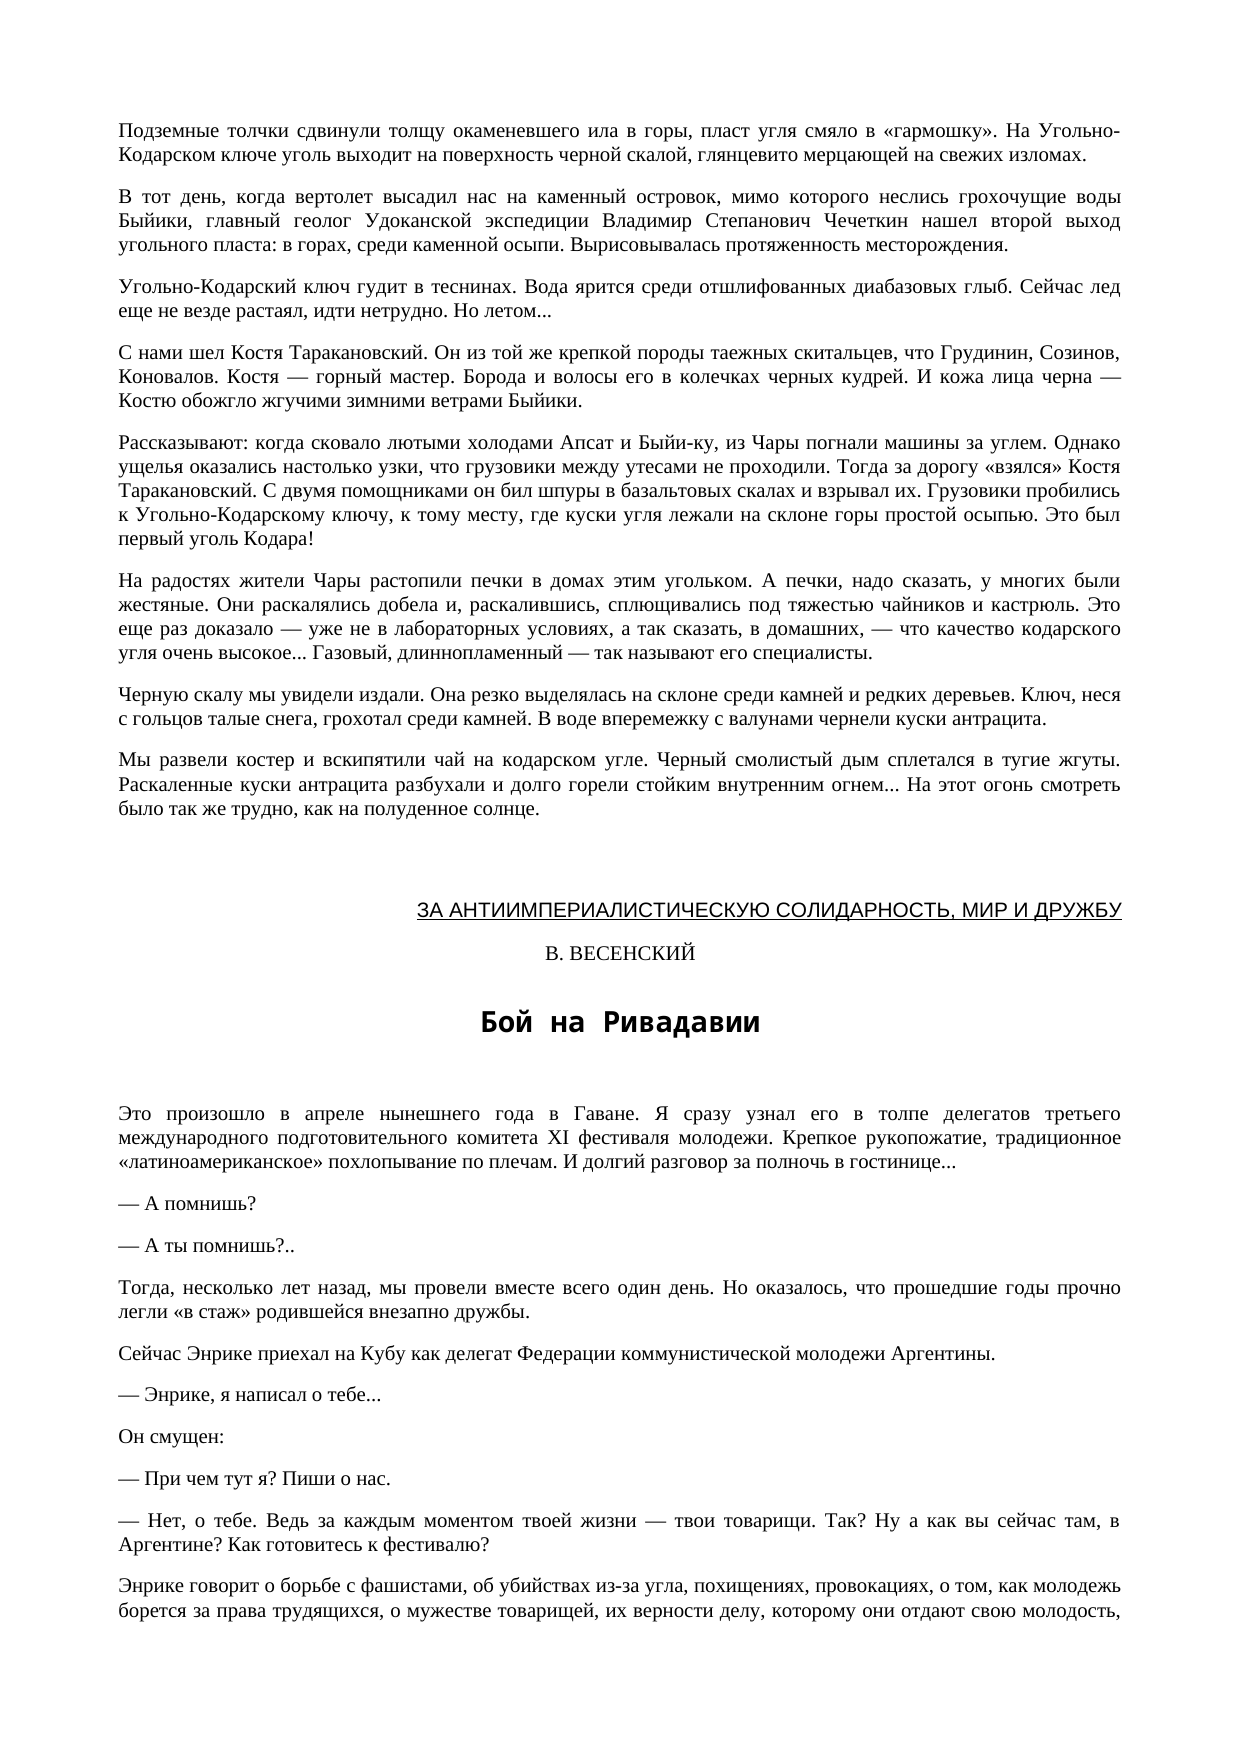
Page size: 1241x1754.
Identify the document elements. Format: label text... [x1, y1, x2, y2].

text Сейчас Энрике приехал на Кубу как делегат Федерации коммунистической молодежи Аргентины. [118, 1341, 1122, 1364]
text Энрике говорит о борьбе с фашистами, об убийствах из-за угла, похищениях, провокациях, о том, как молодежь борется за права трудящихся, о мужестве товарищей, их верности делу, которому они отдают свою молодость, [118, 1573, 1122, 1622]
text — Энрике, я написал о тебе... [118, 1382, 1122, 1406]
text Тогда, несколько лет назад, мы провели вместе всего один день. Но оказалось, что прошедшие годы прочно легли «в стаж» родившейся внезапно дружбы. [118, 1275, 1122, 1323]
text С нами шел Костя Таракановский. Он из той же крепкой породы таежных скитальцев, что Грудинин, Созинов, Коновалов. Костя — горный мастер. Борода и волосы его в колечках черных кудрей. И кожа лица черна — Костю обожгло жгучими зимними ветрами Быйики. [118, 340, 1122, 412]
text Мы развели костер и вскипятили чай на кодарском угле. Черный смолистый дым сплетался в тугие жгуты. Раскаленные куски антрацита разбухали и долго горели стойким внутренним огнем... На этот огонь смотреть было так же трудно, как на полуденное солнце. [118, 747, 1122, 819]
text Он смущен: [118, 1424, 1122, 1448]
text В тот день, когда вертолет высадил нас на каменный островок, мимо которого неслись грохочущие воды Быйики, главный геолог Удоканской экспедиции Владимир Степанович Чечеткин нашел второй выход угольного пласта: в горах, среди каменной осыпи. Вырисовывалась протяженность месторождения. [118, 184, 1122, 256]
text Это произошло в апреле нынешнего года в Гаване. Я сразу узнал его в толпе делегатов третьего международного подготовительного комитета XI фестиваля молодежи. Крепкое рукопожатие, традиционное «латиноамериканское» похлопывание по плечам. И долгий разговор за полночь в гостинице... [118, 1101, 1122, 1173]
subtitle Бой на Ривадавии [118, 1001, 1122, 1041]
subtitle ЗА АНТИИМПЕРИАЛИСТИЧЕСКУЮ СОЛИДАРНОСТЬ, МИР И ДРУЖБУ [118, 898, 1122, 922]
text Подземные толчки сдвинули толщу окаменевшего ила в горы, пласт угля смяло в «гармошку». На Угольно-Кодарском ключе уголь выходит на поверхность черной скалой, глянцевито мерцающей на свежих изломах. [118, 118, 1122, 166]
text — А ты помнишь?.. [118, 1233, 1122, 1257]
text — Нет, о тебе. Ведь за каждым моментом твоей жизни — твои товарищи. Так? Ну а как вы сейчас там, в Аргентине? Как готовитесь к фестивалю? [118, 1508, 1122, 1556]
text — При чем тут я? Пиши о нас. [118, 1466, 1122, 1490]
text — А помнишь? [118, 1191, 1122, 1215]
text Рассказывают: когда сковало лютыми холодами Апсат и Быйи-ку, из Чары погнали машины за углем. Однако ущелья оказались настолько узки, что грузовики между утесами не проходили. Тогда за дорогу «взялся» Костя Таракановский. С двумя помощниками он бил шпуры в базальтовых скалах и взрывал их. Грузовики пробились к Угольно-Кодарскому ключу, к тому месту, где куски угля лежали на склоне горы простой осыпью. Это был первый уголь Кодара! [118, 429, 1122, 550]
text Черную скалу мы увидели издали. Она резко выделялась на склоне среди камней и редких деревьев. Ключ, неся с гольцов талые снега, грохотал среди камней. В воде вперемежку с валунами чернели куски антрацита. [118, 682, 1122, 730]
text В. ВЕСЕНСКИЙ [118, 941, 1122, 964]
text На радостях жители Чары растопили печки в домах этим угольком. А печки, надо сказать, у многих были жестяные. Они раскалялись добела и, раскалившись, сплющивались под тяжестью чайников и кастрюль. Это еще раз доказало — уже не в лабораторных условиях, а так сказать, в домашних, — что качество кодарского угля очень высокое... Газовый, длиннопламенный — так называют его специалисты. [118, 568, 1122, 664]
text Угольно-Кодарский ключ гудит в теснинах. Вода ярится среди отшлифованных диабазовых глыб. Сейчас лед еще не везде растаял, идти нетрудно. Но летом... [118, 274, 1122, 322]
